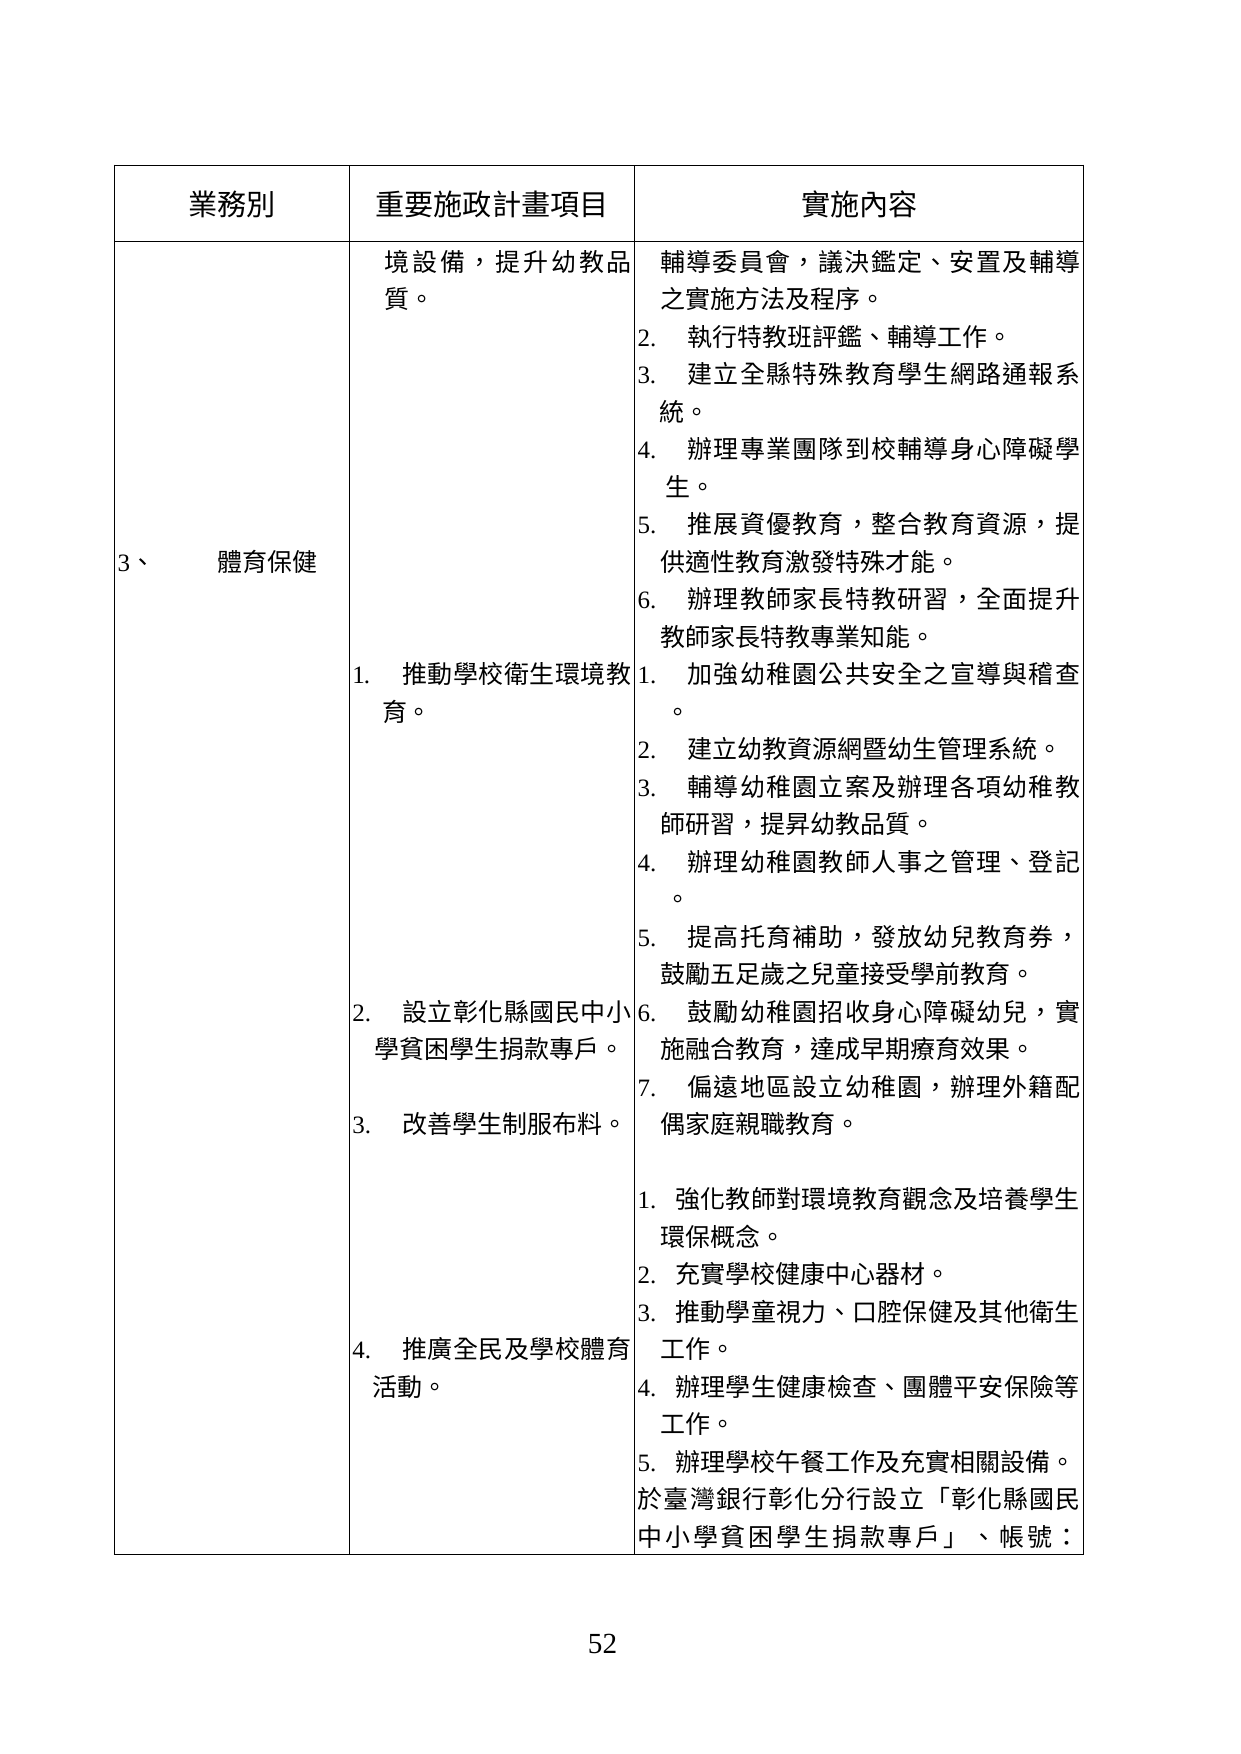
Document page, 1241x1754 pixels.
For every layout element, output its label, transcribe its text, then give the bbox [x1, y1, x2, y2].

table_cell 教育行政 教育管理與輔導業務 體育保健 [115, 242, 349, 1554]
table_cell 教師人事。 2.推展九年一貫業務。 3.協助學校安全維護及教育行政工作。 4.協助清寒學童獎助學金申請。 5.充實教學設備改善國中小學教學環境。 6.辦理規劃設計及採購法營繕工程相關研習，提昇學校主辦人員之採購專業知識。 7.改善逾齡老舊教室，增建具人性化之學校建築。 8.均衡城鄉教育發展。 9.設立新校計畫。 10.彰化國中改制為彰化縣立藝術高中。 試行學生選課選師並加強淘汰不適任教師。 教科書回收再運用。 中輟生輔導工作。 技藝教育。 全面推展科學教育。 法治教育工作。 7.教育資訊軟硬體擴充應用計畫。 8.輔導學校辦理社會教育。 9.推行中華文化復興運動。 10.辦理藝術教育推廣及基層文化活動。 11.改進各類補習班辦理補習教育。 12.終身學習與社區大學相關業務推動。 13.新移民教育輔導。 14.中小學生上下學路徑安全維護計畫。 15.辦理語文教育、藝術教育及欣賞活動。 16.童子軍教育及營地維護。 17.特殊學生之鑑定、安置及就學輔導。 18.改善幼稚園教學及環境設備，提升幼教品質。 推動學校衛生環境教育。 設立彰化縣國民中小學貧困學生捐款專戶。 改善學生制服布料。 推廣全民及學校體育活動。 5.推動本縣有氧新生活植樹計畫。 [350, 242, 634, 1554]
table_header 業務別 [115, 166, 349, 241]
table_cell 辦理國民中小學校長主任甄試、儲訓業務。 辦理教師甄選介聘及公費生分發作業。 核定各校教師員額編制。 辦理校長遴選作業。 1.辦理家長參與九年一貫課程研習。 2.定期召開九年一貫策略聯盟會議。 3.辦理課程計畫審查暨相關研習活動。 預算員額編列50名臨時人員。 分發教育替代役役男。 3.上列兩項依學校需求統籌分配，協助校園安全維護及教育行政工作。 1.提供軍公教遺族及國中自強優秀獎學金。 2.輔導清寒學生申請各項獎助學金。 充實及改善各科教具、視聽設備、實驗器材、資訊設備、課桌椅及行政事務設備。 辦理校園工程品管研習。 辦理校園永續規劃研習，以符合永續發展、整體規劃之原則。 辦理採購相關研習，或推薦學校人員參加委託認證機構辦理之採購專業研習。 辦理校園無障礙設施研習。 1.辦理耐震能力不佳之校舍初步評估。 2.篩檢出危險校舍或老舊逾齡、結構較差之建物，依其危險程度列入計畫逐年重建。 辦理重建學校整體規劃，供作研擬遴選建築師需求計畫內容參考。 計畫完成埔心國中、芳苑國小、芬園國中、花壇國中、聯興國小、線西國中、二林國小、海埔國小等8校重建工程。 寬籌經費補助偏遠學校修繕教室及充實設備。 補助偏遠學校午餐、消防、飲用水設備經費。 補助偏遠學校網路連線費用及電腦維護費，促進資訊教育發展。 為解決平和國小校地產權不清、訴訟問題，及紓解湖東國小學生過多壓力，以公設地籌設新校。 94年度開始籌設溪湖鎮湖北國小及彰化市平和國小建和分校兩所新校校舍工程。 湖北國小教室部分95年度完成第1期工程，96年度延續執行第2期工程，預定97年度完成設校完整計畫。 預定96年度完成彰化市平和國小建和分校新校舍工程，移撥部分平和國小學生。 為提昇縣內藝術教育水準及文化素養，以彰化國中現有規模為基礎，改制為彰化藝術高中，95年5月5日改制縣立藝術高中籌備處揭牌成立，預計96學年度招生高中部5班（3班普通班、2班運動技藝班），期許留住本縣藝術才能之學生，開創本縣教育的多元新風貌。 訂定學生社團選課選師實施計畫供各校參酌辦理。 密件行文各校提報瀕臨「非適任教師」邊緣之相關名單至本府教育局列管，並請學校持續對相關列管教師每學期進行3~4次的教學視導。 國中小各校訂定教科書回收再使用辦法，對於藝能及活動科目之教科圖書，免費借用予需要之學生。 推動學生事務與輔導工作計畫。 辦理中輟生輔導與安置計畫。 成立中途式資源班。 加強國民中小學少年學園及向日葵學園輔導工作。 辦理國中三年級技職教育班開辦。 輔導各校加強推展科學教育。 舉辦自然科教學觀摩會、科學展覽會及科學教育研習會。 辦理國民中小學訓輔人員及導師人權法治教育座談。 舉辦國民中小學學生法律常識會考。 3.配合業務訪視辦理人權法治教育檢核。 充實學校電腦設備，建構優質的資訊硬體環境。 全面建構校園網路，提供無障礙數位學習環境。 提昇網路連線頻寬，提供穩定順暢的網路服務。 強化國民中小學資訊設備維護能力與網管技術。 規劃數位化學習教室，促進數位學習環境之成型。 鼓勵教師根據教學所需自製數位教材，配合規劃各項研習協助教師提昇資訊技術能力。 激發教師專業成長能力，建構本縣數位教材資料庫。 充實學校網站內容，展現學校本位經營發展特色。 建置學校校務管理系統，提昇學校行政管理能力。 適當開放學校場地、圖書等設備，供社區民眾使用。 提倡善行表揚「孝行楷模」、「社教有功人員」、「模範兒童」及「資深優良教師」導正社會善良風氣。 辦理成人基本教育研習班，實施生活教育、休閒教育、進修教育。 辦理家庭教育各項推廣、諮詢業務。 辦理各項終身學習活動與研習，輔導各教育基金會立案與運作。 1.辦理本縣經典教學師資研習及講座。 2.推廣本縣兒童經典會考活動。 3.推廣終身教育及辦理全民外語研習活動。 辦理音樂、美術、舞蹈等比賽，並選拔優秀人才參加全國賽。 輔導學校辦理精緻藝術文化教育活動。 辦理兒童創意嘉年華活動。 依短期補習班設立及管理規則稽查未立案補習班，並輔導審核立案。 辦理國中、國小畢業程度學力鑑定考試。 設置國中、小附設補校及成人教育班。 社區大學主辦、委辦、審核與相關業務推動。 辦理社區大學訪視評鑑工作輔導評鑑縣內各社區大學，使符合民眾終身學習需求。 辦理外籍配偶識字班、外籍配偶補校教育、外籍配偶親職教育、外籍配偶家庭教育。 辦理多元文化師資研習，推廣多元文化觀。 辦理交通安全教育教學觀摩、比賽及研習活動。 鼓勵各校自製有關道路交通安全教具教學。 鼓勵各校成立愛心導護商店。 表揚學校績優導護義工。 依學生通勤方式別，規劃路隊編組。 補助本縣兒童文學出版，並辦理語文研習活動。 推動兒童閱讀護照，提昇兒童閱讀能力。 辦理全縣國語文及鄉土語文競賽，並選拔優秀人才參加全國競賽。 補助各國民中小學辦理傳統技藝教育，定期舉辦傳統技藝教育展演活動及各類比賽優秀作品展覽，培養學生之欣賞能力。 推動校園文藝走廊及藝術教育。 充實並維護營地各項設施。 辦理國民中小學童軍教育研習活動。 協助童軍團辦理晉級考試。 定期召開特殊教育學生鑑定及就學輔導委員會，議決鑑定、安置及輔導之實施方法及程序。 執行特教班評鑑、輔導工作。 建立全縣特殊教育學生網路通報系統。 辦理專業團隊到校輔導身心障礙學生。 推展資優教育，整合教育資源，提供適性教育激發特殊才能。 辦理教師家長特教研習，全面提升教師家長特教專業知能。 加強幼稚園公共安全之宣導與稽查。 建立幼教資源網暨幼生管理系統。 輔導幼稚園立案及辦理各項幼稚教師研習，提昇幼教品質。 辦理幼稚園教師人事之管理、登記。 提高托育補助，發放幼兒教育券，鼓勵五足歲之兒童接受學前教育。 鼓勵幼稚園招收身心障礙幼兒，實施融合教育，達成早期療育效果。 偏遠地區設立幼稚園，辦理外籍配偶家庭親職教育。 強化教師對環境教育觀念及培養學生環保概念。 充實學校健康中心器材。 推動學童視力、口腔保健及其他衛生工作。 辦理學生健康檢查、團體平安保險等工作。 辦理學校午餐工作及充實相關設備。 於臺灣銀行彰化分行設立「彰化縣國民中小學貧困學生捐款專戶」、帳號：「016038-195763」，接受各界捐款。 1.召開協調會，邀請相關人員研商如何改善制服布料問題。 2.擬訂改善制服布料計畫。 3.辦理分區說明會宣導改善制服布料計畫意義及內容。 4.各校依計畫內容配合辦理。 辦理縣運、中小學聯合運動會、縣長盃及其他各項運動比賽，增進全民身心健康。 充實學校體育器材，提昇體育教學品質，培養身心健康之學童。 配合運動人口倍增計畫，新增運動人口。 參加全國(民)運動會、身心障礙運動會及全中運等活動，提升運動風氣。 發展學校體育特色，並培養學童運動習慣，提升運動水準。 訂定分項計畫，鼓勵學校及師生共同參與綠美化工作。 調查本縣各中小學及大專院校所需植栽數量。 預定每年種植50萬株，以4年植200萬株為目標。 [635, 242, 1083, 1554]
table_header 實施內容 [635, 166, 1083, 241]
table_header 重要施政計畫項目 [350, 166, 634, 241]
